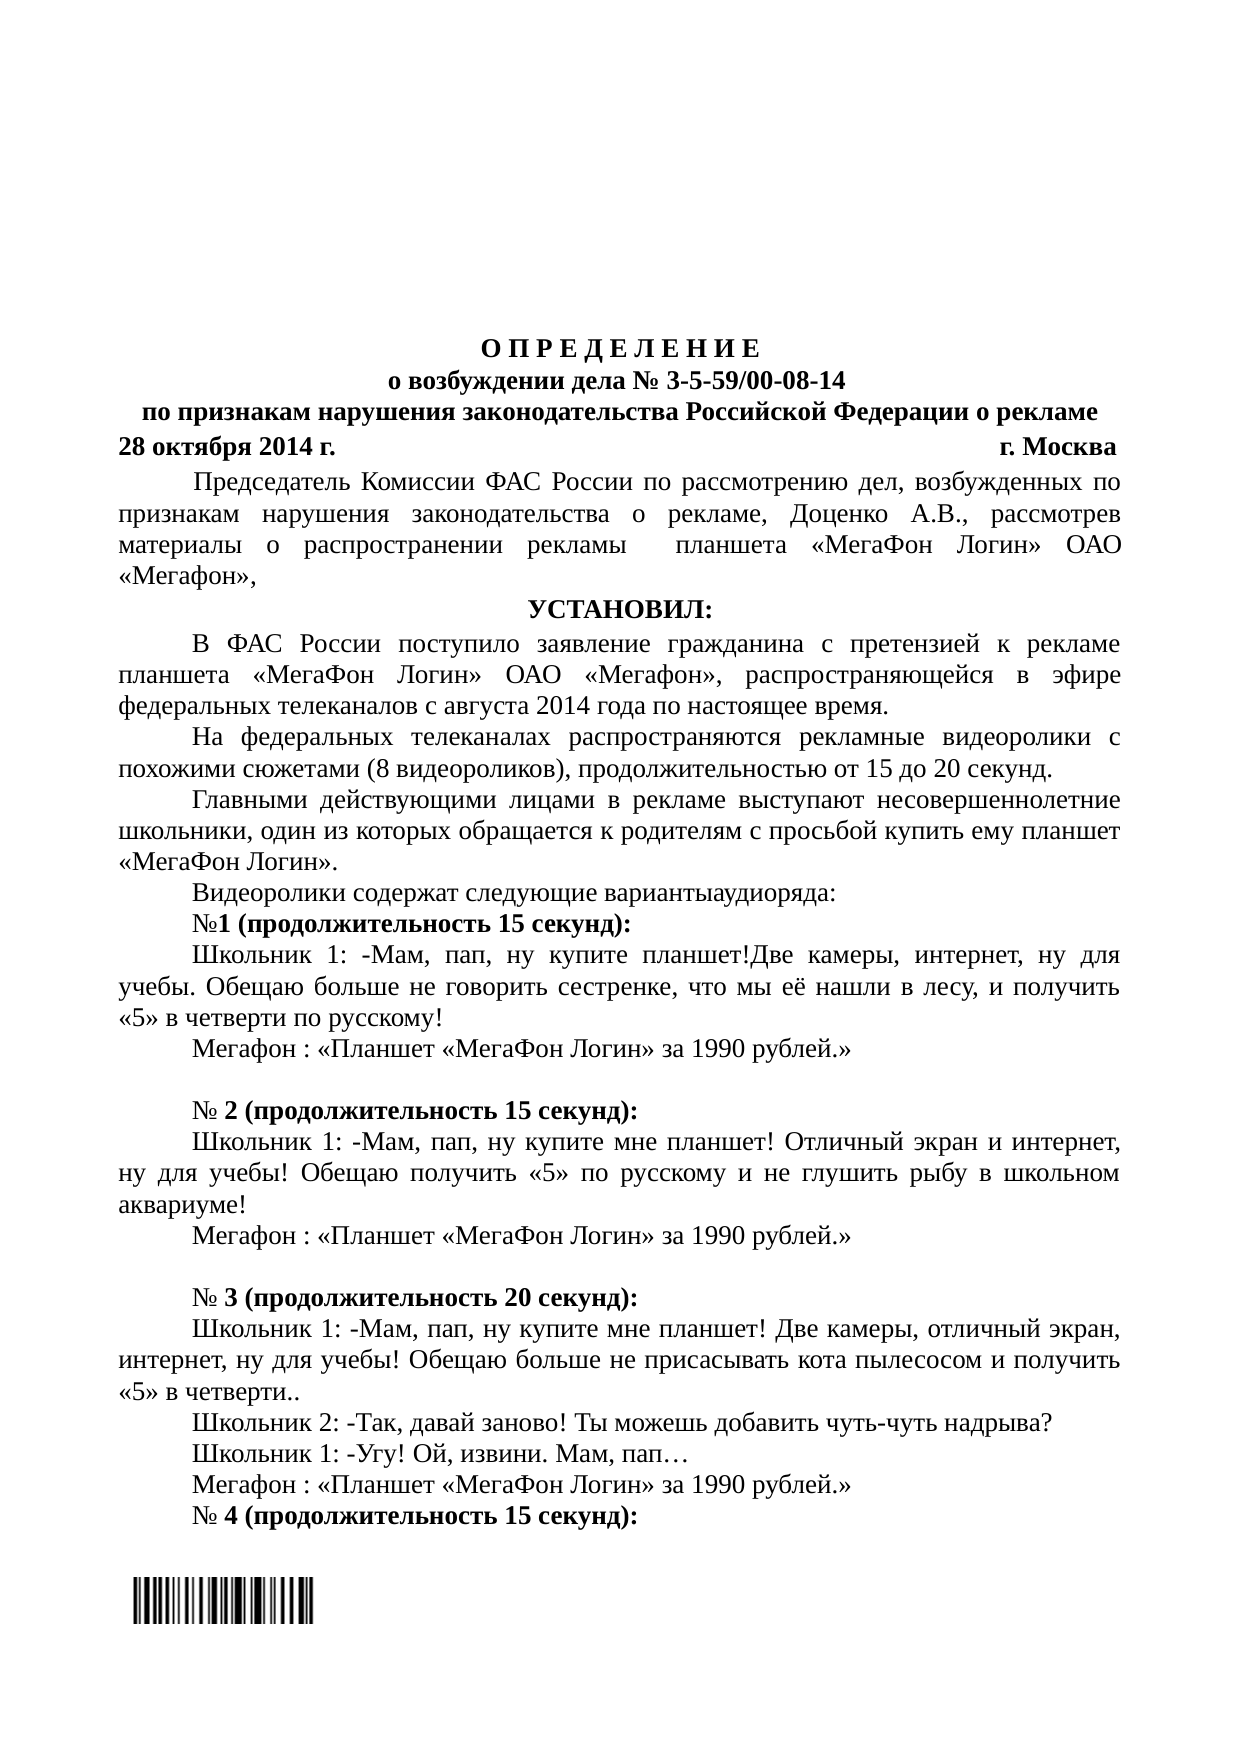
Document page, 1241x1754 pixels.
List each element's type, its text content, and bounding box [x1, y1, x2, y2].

text Школьник 2: -Так, давай заново! Ты можешь добавить чуть-чуть надрыва? [118, 1406, 1122, 1437]
text В ФАС России поступило заявление гражданина с претензией к рекламе планшета «МегаФон Логин» ОАО «Мегафон», распространяющейся в эфире федеральных телеканалов с августа 2014 года по настоящее время. [118, 627, 1122, 721]
text № 2 (продолжительность 15 секунд): [118, 1094, 1122, 1125]
text № 3 (продолжительность 20 секунд): [118, 1281, 1122, 1312]
text Главными действующими лицами в рекламе выступают несовершеннолетние школьники, один из которых обращается к родителям с просьбой купить ему планшет «МегаФон Логин». [118, 783, 1122, 876]
text по признакам нарушения законодательства Российской Федерации о рекламе [118, 395, 1122, 426]
text 28 октября 2014 г. г. Москва [118, 430, 1122, 461]
text №1 (продолжительность 15 секунд): [118, 907, 1122, 938]
text Школьник 1: -Мам, пап, ну купите планшет!Две камеры, интернет, ну для учебы. Обещаю больше не говорить сестренке, что мы её нашли в лесу, и получить «5» в четверти по русскому! [118, 938, 1122, 1032]
text Мегафон : «Планшет «МегаФон Логин» за 1990 рублей.» [118, 1219, 1122, 1250]
text о возбуждении дела № 3-5-59/00-08-14 [118, 364, 1122, 395]
text Школьник 1: -Угу! Ой, извини. Мам, пап… [118, 1437, 1122, 1468]
text О П Р Е Д Е Л Е Н И Е [118, 333, 1122, 364]
text Видеоролики содержат следующие вариантыаудиоряда: [118, 876, 1122, 907]
text Председатель Комиссии ФАС России по рассмотрению дел, возбужденных по признакам нарушения законодательства о рекламе, Доценко А.В., рассмотрев материалы о распространении рекламы планшета «МегаФон Логин» ОАО «Мегафон», [118, 466, 1122, 590]
text На федеральных телеканалах распространяются рекламные видеоролики с похожими сюжетами (8 видеороликов), продолжительностью от 15 до 20 секунд. [118, 721, 1122, 783]
text Мегафон : «Планшет «МегаФон Логин» за 1990 рублей.» [118, 1032, 1122, 1063]
text Мегафон : «Планшет «МегаФон Логин» за 1990 рублей.» [118, 1468, 1122, 1499]
text № 4 (продолжительность 15 секунд): [118, 1499, 1122, 1530]
picture [118, 1577, 331, 1624]
text Школьник 1: -Мам, пап, ну купите мне планшет! Отличный экран и интернет, ну для учебы! Обещаю получить «5» по русскому и не глушить рыбу в школьном аквариуме! [118, 1125, 1122, 1219]
text УСТАНОВИЛ: [118, 593, 1122, 624]
text Школьник 1: -Мам, пап, ну купите мне планшет! Две камеры, отличный экран, интернет, ну для учебы! Обещаю больше не присасывать кота пылесосом и получить «5» в четверти.. [118, 1312, 1122, 1406]
